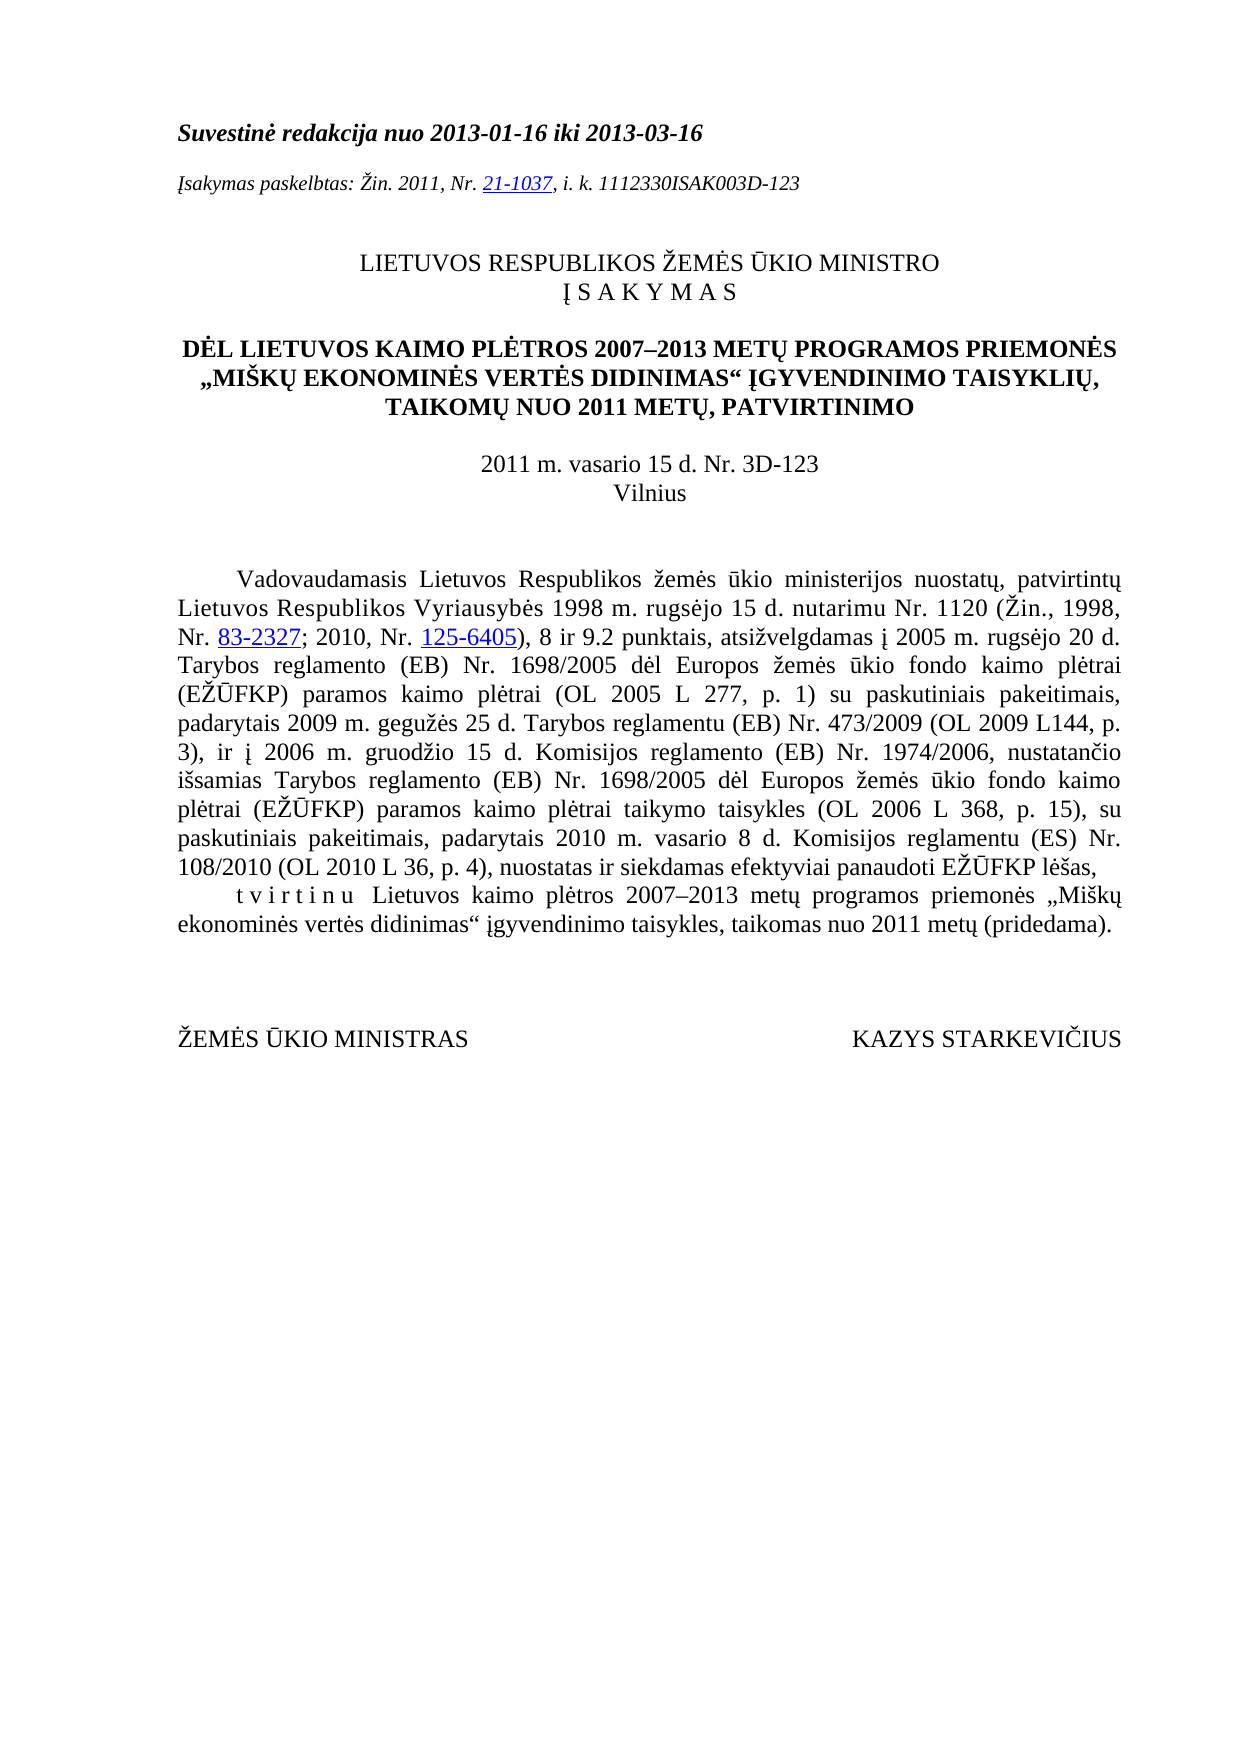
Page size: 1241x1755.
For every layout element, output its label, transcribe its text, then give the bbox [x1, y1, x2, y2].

text Įsakymas paskelbtas: Žin. 2011, Nr. 21-1037, i. k. 1112330ISAK003D-123 [177, 171, 1122, 195]
text ĮSAKYMAS [177, 277, 1122, 305]
text Žemės ūkio ministras Kazys Starkevičius [177, 1024, 1122, 1053]
text LIETUVOS RESPUBLIKOS ŽEMĖS ŪKIO MINISTRO [177, 248, 1122, 277]
text 2011 m. vasario 15 d. Nr. 3D-123 [177, 449, 1122, 478]
text Vadovaudamasis Lietuvos Respublikos žemės ūkio ministerijos nuostatų, patvirtintų Lietuvos Respublikos Vyriausybės 1998 m. rugsėjo 15 d. nutarimu Nr. 1120 (Žin., 1998, Nr. 83-2327; 2010, Nr. 125-6405), 8 ir 9.2 punktais, atsižvelgdamas į 2005 m. rugsėjo 20 d. Tarybos reglamento (EB) Nr. 1698/2005 dėl Europos žemės ūkio fondo kaimo plėtrai (EŽŪFKP) paramos kaimo plėtrai (OL 2005 L 277, p. 1) su paskutiniais pakeitimais, padarytais 2009 m. gegužės 25 d. Tarybos reglamentu (EB) Nr. 473/2009 (OL 2009 L144, p. 3), ir į 2006 m. gruodžio 15 d. Komisijos reglamento (EB) Nr. 1974/2006, nustatančio išsamias Tarybos reglamento (EB) Nr. 1698/2005 dėl Europos žemės ūkio fondo kaimo plėtrai (EŽŪFKP) paramos kaimo plėtrai taikymo taisykles (OL 2006 L 368, p. 15), su paskutiniais pakeitimais, padarytais 2010 m. vasario 8 d. Komisijos reglamentu (ES) Nr. 108/2010 (OL 2010 L 36, p. 4), nuostatas ir siekdamas efektyviai panaudoti EŽŪFKP lėšas, [177, 564, 1122, 880]
text tvirtinu Lietuvos kaimo plėtros 2007–2013 metų programos priemonės „Miškų ekonominės vertės didinimas“ įgyvendinimo taisykles, taikomas nuo 2011 metų (pridedama). [177, 880, 1122, 938]
text Vilnius [177, 478, 1122, 507]
text DĖL LIETUVOS KAIMO PLĖTROS 2007–2013 METŲ PROGRAMOS PRIEMONĖS „MIŠKŲ EKONOMINĖS VERTĖS DIDINIMAS“ ĮGYVENDINIMO TAISYKLIŲ, TAIKOMŲ NUO 2011 METŲ, PATVIRTINIMO [177, 334, 1122, 420]
text Suvestinė redakcija nuo 2013-01-16 iki 2013-03-16 [177, 118, 1122, 147]
